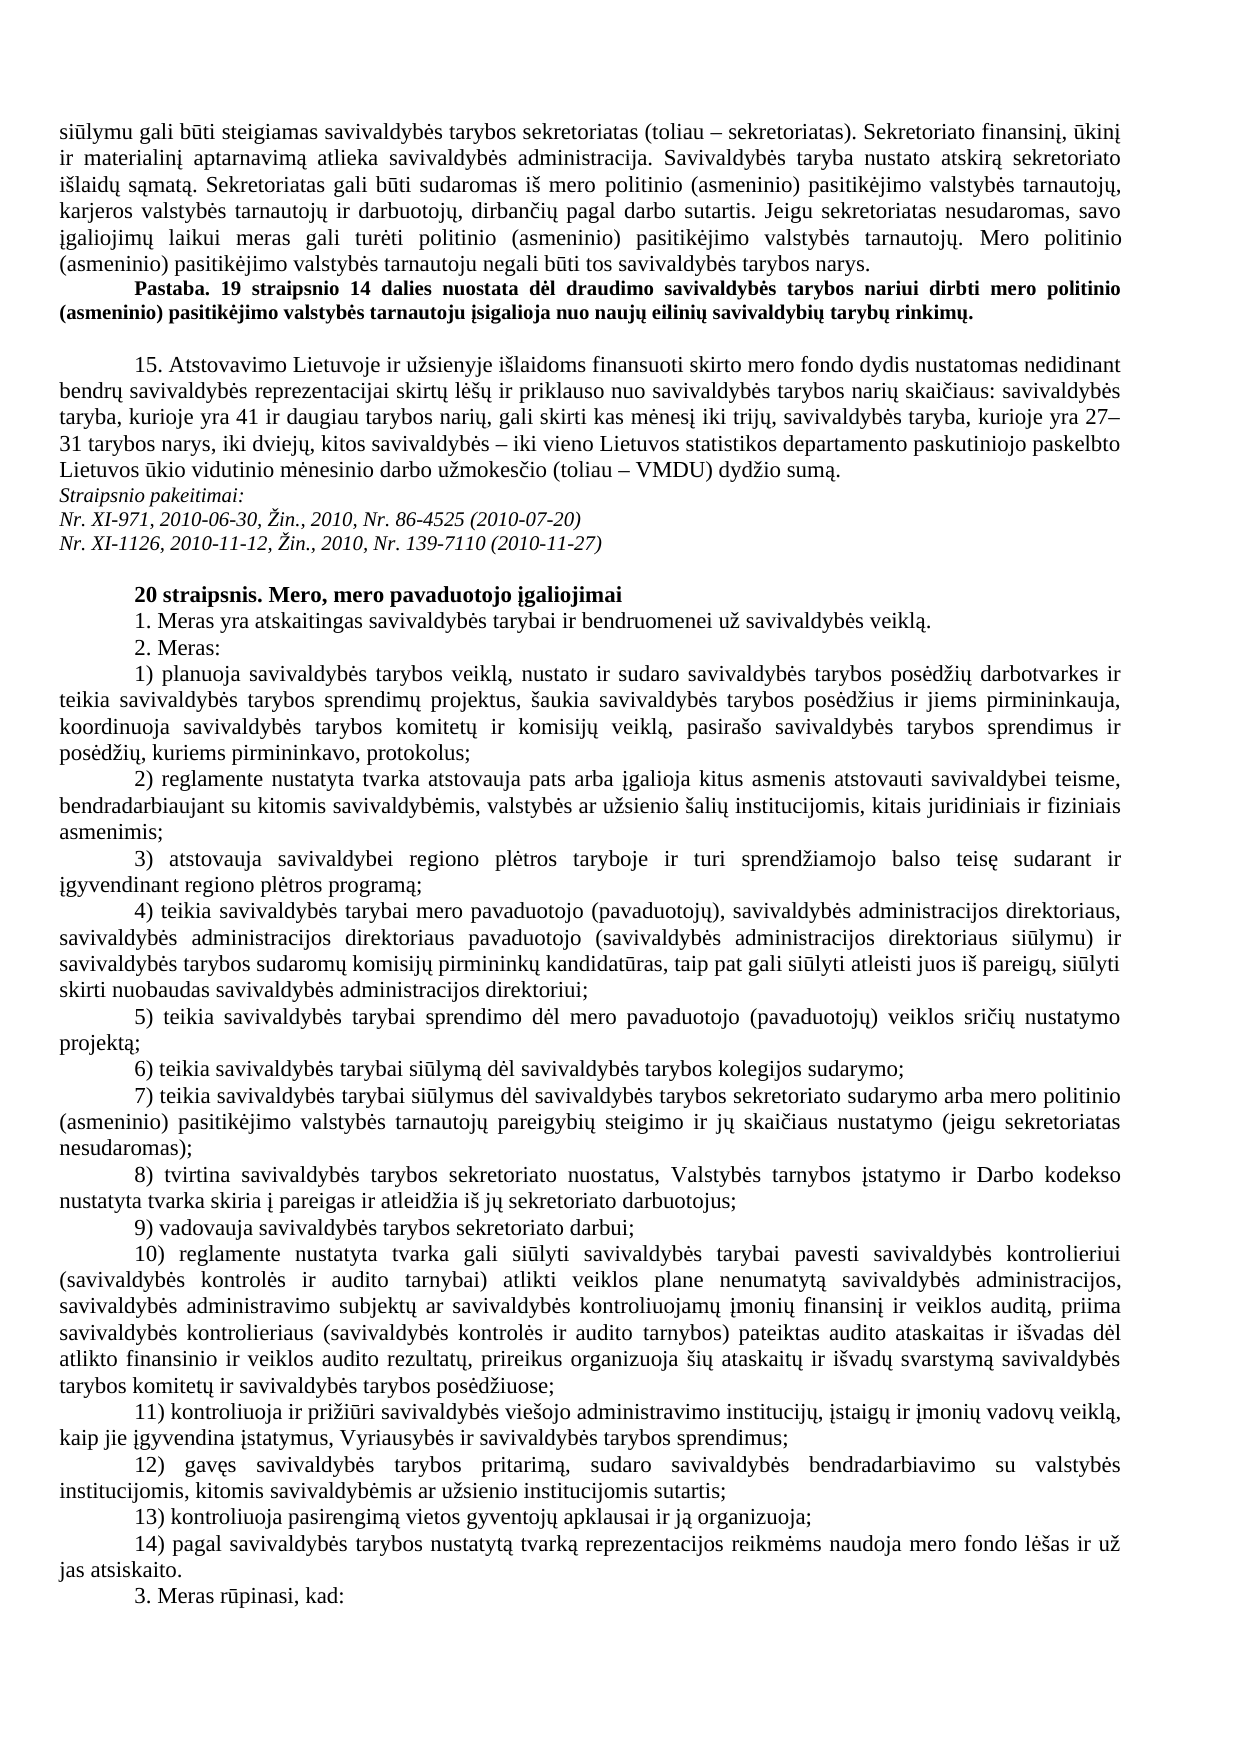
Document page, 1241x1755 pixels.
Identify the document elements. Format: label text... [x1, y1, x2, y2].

text 12) gavęs savivaldybės tarybos pritarimą, sudaro savivaldybės bendradarbiavimo su valstybės institucijomis, kitomis savivaldybėmis ar užsienio institucijomis sutartis; [59, 1451, 1122, 1503]
text siūlymu gali būti steigiamas savivaldybės tarybos sekretoriatas (toliau – sekretoriatas). Sekretoriato finansinį, ūkinį ir materialinį aptarnavimą atlieka savivaldybės administracija. Savivaldybės taryba nustato atskirą sekretoriato išlaidų sąmatą. Sekretoriatas gali būti sudaromas iš mero politinio (asmeninio) pasitikėjimo valstybės tarnautojų, karjeros valstybės tarnautojų ir darbuotojų, dirbančių pagal darbo sutartis. Jeigu sekretoriatas nesudaromas, savo įgaliojimų laikui meras gali turėti politinio (asmeninio) pasitikėjimo valstybės tarnautojų. Mero politinio (asmeninio) pasitikėjimo valstybės tarnautoju negali būti tos savivaldybės tarybos narys. [59, 118, 1122, 276]
text 1) planuoja savivaldybės tarybos veiklą, nustato ir sudaro savivaldybės tarybos posėdžių darbotvarkes ir teikia savivaldybės tarybos sprendimų projektus, šaukia savivaldybės tarybos posėdžius ir jiems pirmininkauja, koordinuoja savivaldybės tarybos komitetų ir komisijų veiklą, pasirašo savivaldybės tarybos sprendimus ir posėdžių, kuriems pirmininkavo, protokolus; [59, 660, 1122, 766]
text 11) kontroliuoja ir prižiūri savivaldybės viešojo administravimo institucijų, įstaigų ir įmonių vadovų veiklą, kaip jie įgyvendina įstatymus, Vyriausybės ir savivaldybės tarybos sprendimus; [59, 1398, 1122, 1451]
text Nr. XI-971, 2010-06-30, Žin., 2010, Nr. 86-4525 (2010-07-20) [59, 507, 1122, 531]
text 15. Atstovavimo Lietuvoje ir užsienyje išlaidoms finansuoti skirto mero fondo dydis nustatomas nedidinant bendrų savivaldybės reprezentacijai skirtų lėšų ir priklauso nuo savivaldybės tarybos narių skaičiaus: savivaldybės taryba, kurioje yra 41 ir daugiau tarybos narių, gali skirti kas mėnesį iki trijų, savivaldybės taryba, kurioje yra 27–31 tarybos narys, iki dviejų, kitos savivaldybės – iki vieno Lietuvos statistikos departamento paskutiniojo paskelbto Lietuvos ūkio vidutinio mėnesinio darbo užmokesčio (toliau – VMDU) dydžio sumą. [59, 351, 1122, 482]
text Nr. XI-1126, 2010-11-12, Žin., 2010, Nr. 139-7110 (2010-11-27) [59, 531, 1122, 555]
text 1. Meras yra atskaitingas savivaldybės tarybai ir bendruomenei už savivaldybės veiklą. [59, 607, 1122, 634]
text 2) reglamente nustatyta tvarka atstovauja pats arba įgalioja kitus asmenis atstovauti savivaldybei teisme, bendradarbiaujant su kitomis savivaldybėmis, valstybės ar užsienio šalių institucijomis, kitais juridiniais ir fiziniais asmenimis; [59, 766, 1122, 844]
text 8) tvirtina savivaldybės tarybos sekretoriato nuostatus, Valstybės tarnybos įstatymo ir Darbo kodekso nustatyta tvarka skiria į pareigas ir atleidžia iš jų sekretoriato darbuotojus; [59, 1161, 1122, 1213]
text 20 straipsnis. Mero, mero pavaduotojo įgaliojimai [59, 581, 1122, 607]
text 10) reglamente nustatyta tvarka gali siūlyti savivaldybės tarybai pavesti savivaldybės kontrolieriui (savivaldybės kontrolės ir audito tarnybai) atlikti veiklos plane nenumatytą savivaldybės administracijos, savivaldybės administravimo subjektų ar savivaldybės kontroliuojamų įmonių finansinį ir veiklos auditą, priima savivaldybės kontrolieriaus (savivaldybės kontrolės ir audito tarnybos) pateiktas audito ataskaitas ir išvadas dėl atlikto finansinio ir veiklos audito rezultatų, prireikus organizuoja šių ataskaitų ir išvadų svarstymą savivaldybės tarybos komitetų ir savivaldybės tarybos posėdžiuose; [59, 1240, 1122, 1398]
text 5) teikia savivaldybės tarybai sprendimo dėl mero pavaduotojo (pavaduotojų) veiklos sričių nustatymo projektą; [59, 1003, 1122, 1055]
text 3) atstovauja savivaldybei regiono plėtros taryboje ir turi sprendžiamojo balso teisę sudarant ir įgyvendinant regiono plėtros programą; [59, 844, 1122, 897]
text 2. Meras: [59, 634, 1122, 660]
text 6) teikia savivaldybės tarybai siūlymą dėl savivaldybės tarybos kolegijos sudarymo; [59, 1055, 1122, 1082]
text 13) kontroliuoja pasirengimą vietos gyventojų apklausai ir ją organizuoja; [59, 1503, 1122, 1530]
text 4) teikia savivaldybės tarybai mero pavaduotojo (pavaduotojų), savivaldybės administracijos direktoriaus, savivaldybės administracijos direktoriaus pavaduotojo (savivaldybės administracijos direktoriaus siūlymu) ir savivaldybės tarybos sudaromų komisijų pirmininkų kandidatūras, taip pat gali siūlyti atleisti juos iš pareigų, siūlyti skirti nuobaudas savivaldybės administracijos direktoriui; [59, 897, 1122, 1003]
text 9) vadovauja savivaldybės tarybos sekretoriato darbui; [59, 1213, 1122, 1240]
text 7) teikia savivaldybės tarybai siūlymus dėl savivaldybės tarybos sekretoriato sudarymo arba mero politinio (asmeninio) pasitikėjimo valstybės tarnautojų pareigybių steigimo ir jų skaičiaus nustatymo (jeigu sekretoriatas nesudaromas); [59, 1082, 1122, 1161]
text 3. Meras rūpinasi, kad: [59, 1582, 1122, 1609]
text Straipsnio pakeitimai: [59, 482, 1122, 507]
text 14) pagal savivaldybės tarybos nustatytą tvarką reprezentacijos reikmėms naudoja mero fondo lėšas ir už jas atsiskaito. [59, 1530, 1122, 1582]
text Pastaba. 19 straipsnio 14 dalies nuostata dėl draudimo savivaldybės tarybos nariui dirbti mero politinio (asmeninio) pasitikėjimo valstybės tarnautoju įsigalioja nuo naujų eilinių savivaldybių tarybų rinkimų. [59, 276, 1122, 324]
